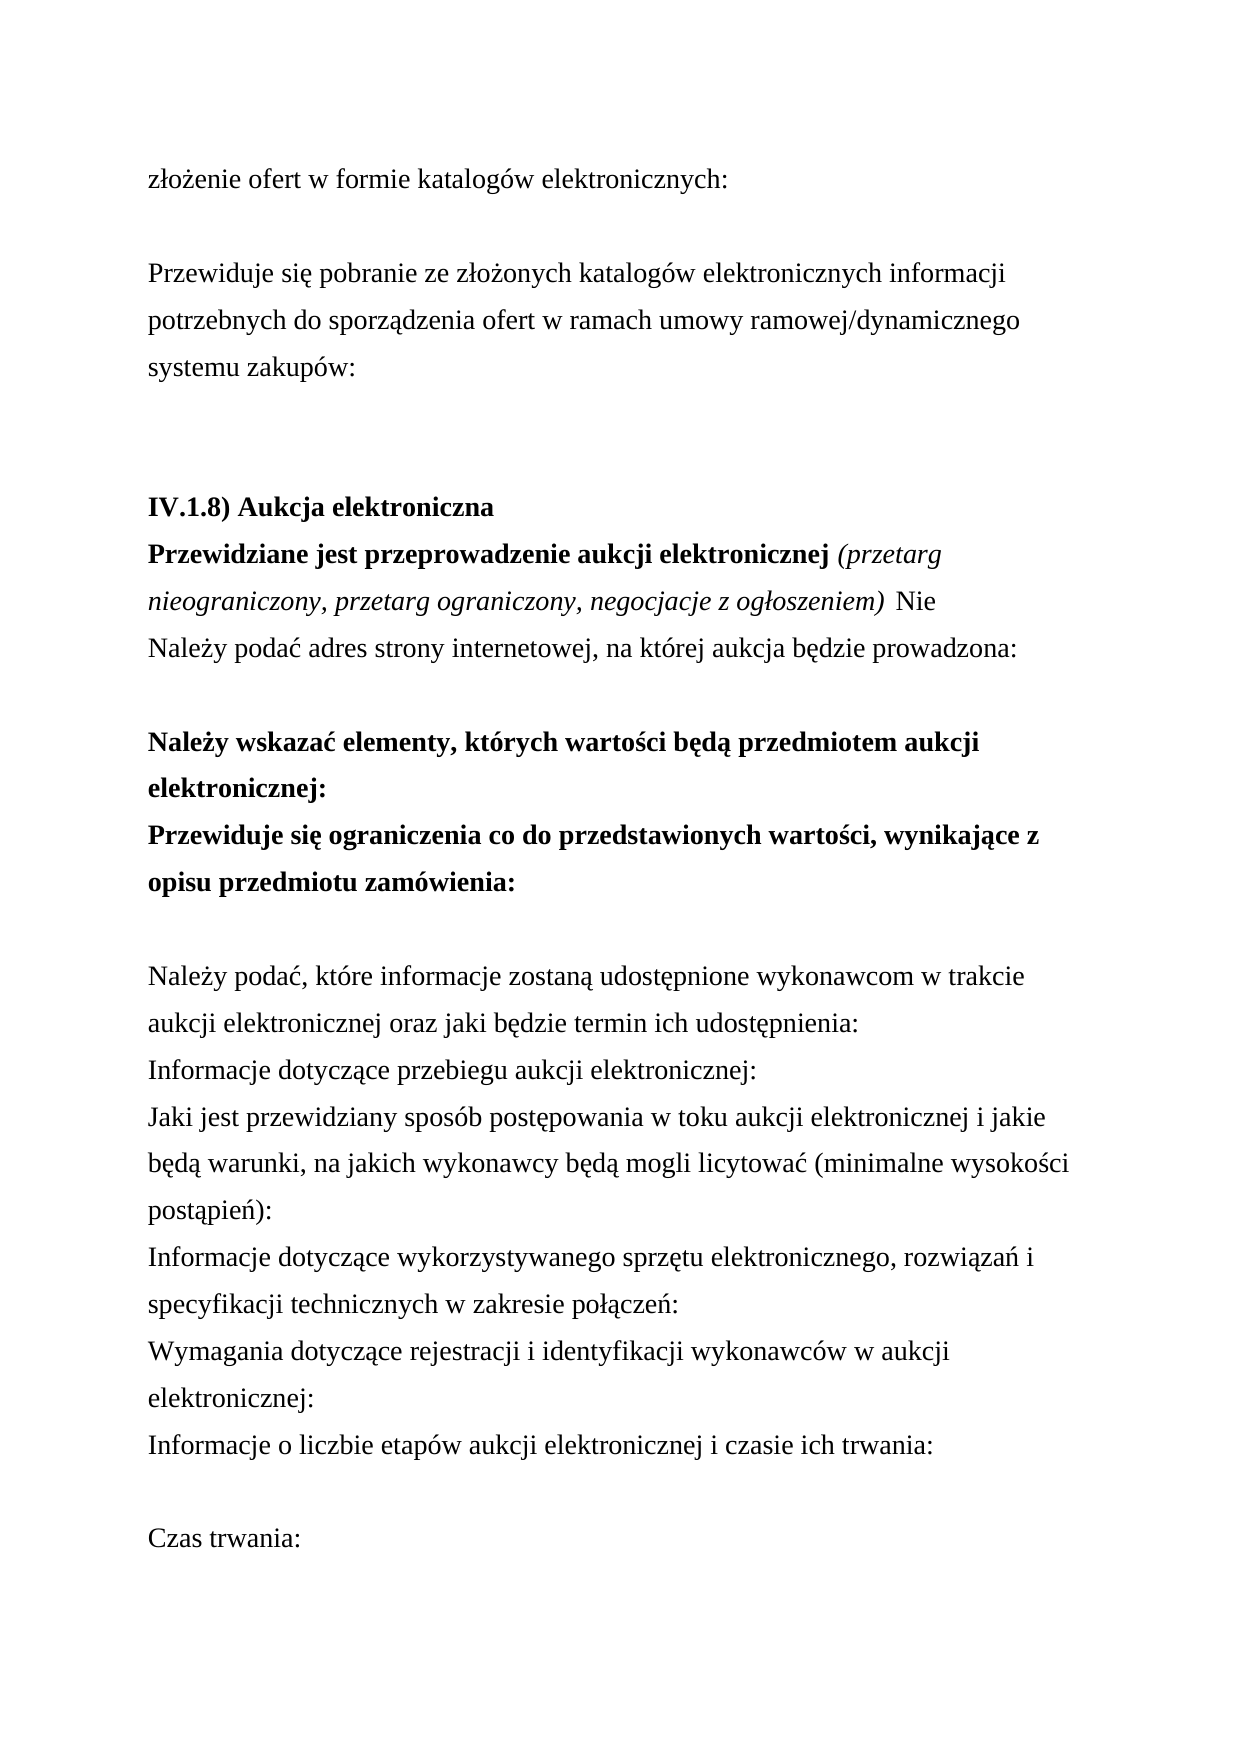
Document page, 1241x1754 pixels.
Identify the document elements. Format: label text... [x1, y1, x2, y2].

text IV.1.8) Aukcja elektroniczna Przewidziane jest przeprowadzenie aukcji elektronicznej (przetarg nieograniczony, przetarg ograniczony, negocjacje z ogłoszeniem) Nie Należy podać adres strony internetowej, na której aukcja będzie prowadzona: Należy wskazać elementy, których wartości będą przedmiotem aukcji elektronicznej: Przewiduje się ograniczenia co do przedstawionych wartości, wynikające z opisu przedmiotu zamówienia: Należy podać, które informacje zostaną udostępnione wykonawcom w trakcie aukcji elektronicznej oraz jaki będzie termin ich udostępnienia: Informacje dotyczące przebiegu aukcji elektronicznej: Jaki jest przewidziany sposób postępowania w toku aukcji elektronicznej i jakie będą warunki, na jakich wykonawcy będą mogli licytować (minimalne wysokości postąpień): Informacje dotyczące wykorzystywanego sprzętu elektronicznego, rozwiązań i specyfikacji technicznych w zakresie połączeń: Wymagania dotyczące rejestracji i identyfikacji wykonawców w aukcji elektronicznej: Informacje o liczbie etapów aukcji elektronicznej i czasie ich trwania: [148, 429, 1093, 1460]
text złożenie ofert w formie katalogów elektronicznych: Przewiduje się pobranie ze złożonych katalogów elektronicznych informacji potrzebnych do sporządzenia ofert w ramach umowy ramowej/dynamicznego systemu zakupów: [148, 148, 1093, 429]
text Czas trwania: [148, 1460, 1093, 1601]
